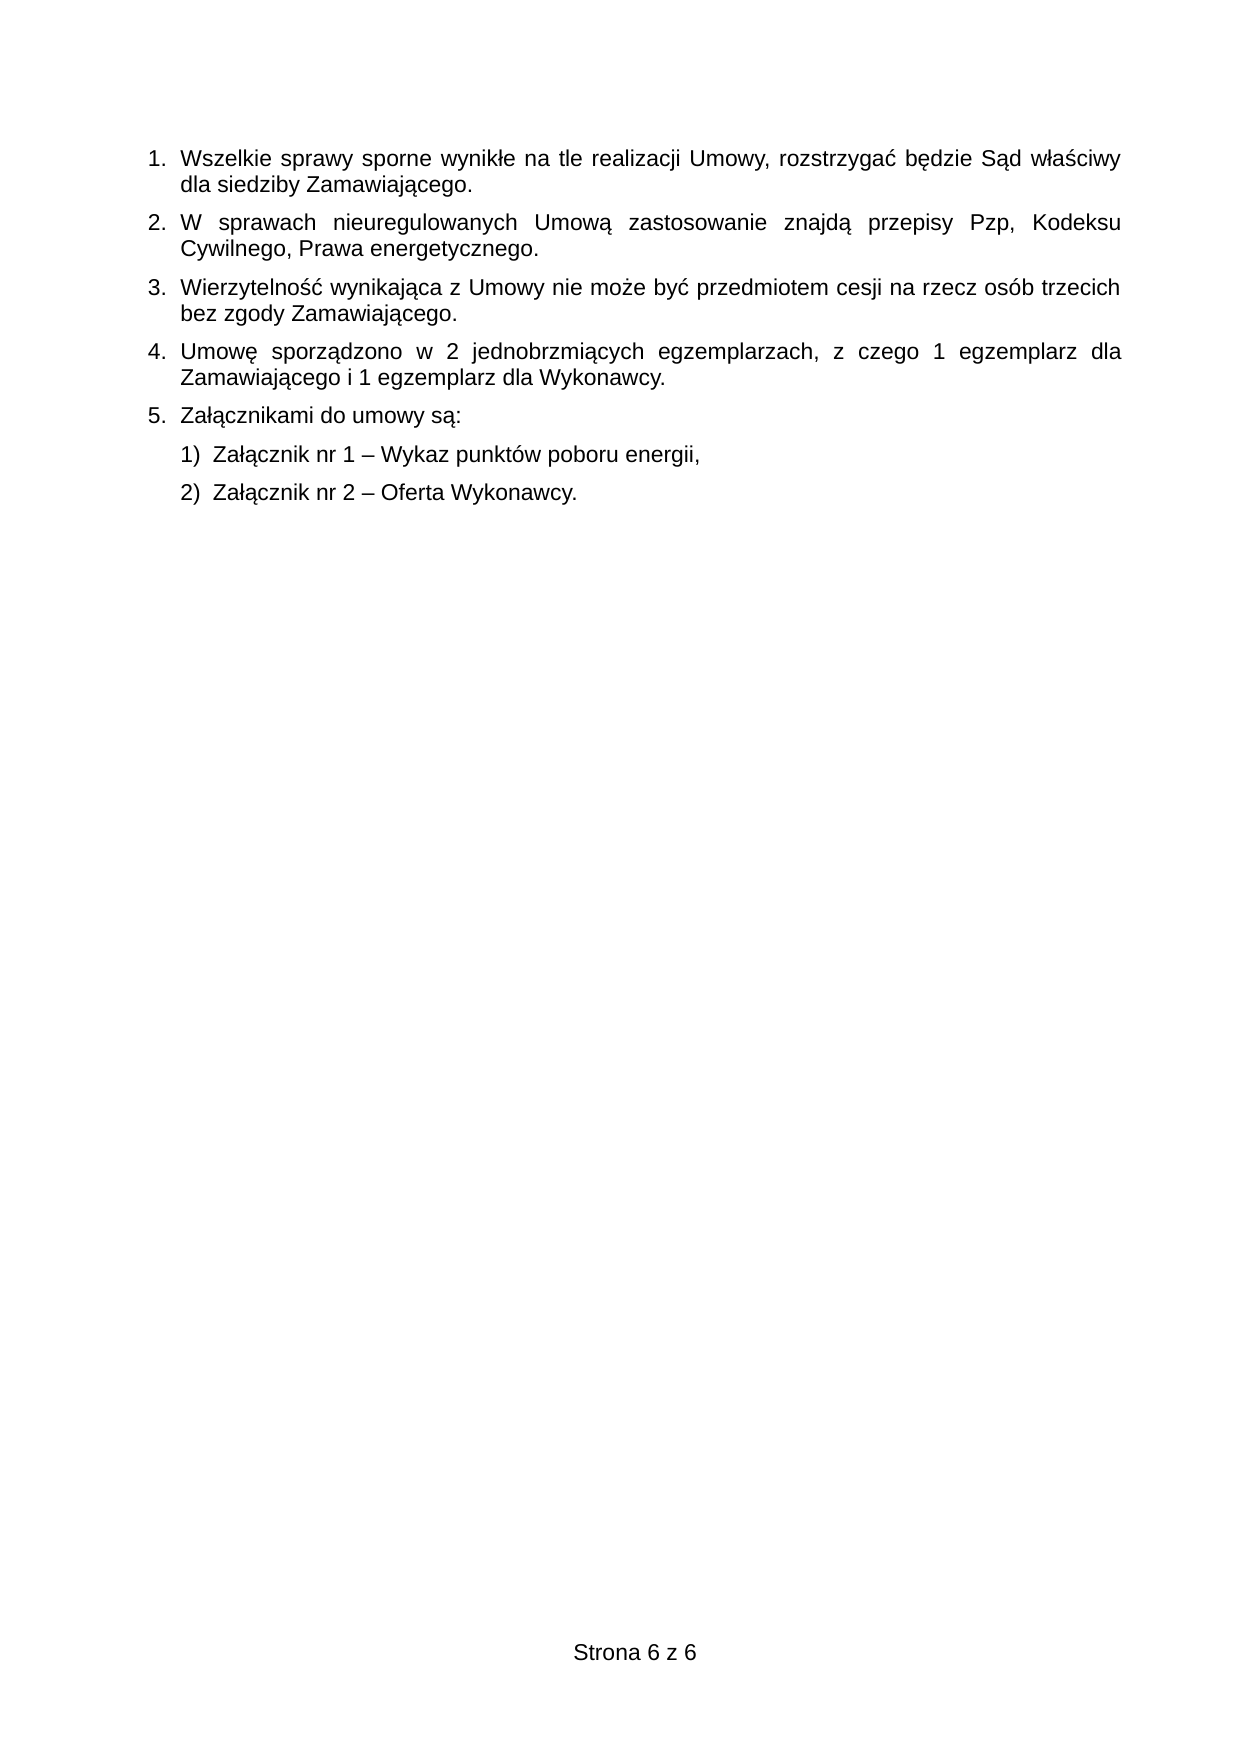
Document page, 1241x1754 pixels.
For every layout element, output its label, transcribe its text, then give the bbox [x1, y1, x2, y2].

list W sprawach nieuregulowanych Umową zastosowanie znajdą przepisy Pzp, Kodeksu Cywilnego, Prawa energetycznego. [148, 209, 1122, 262]
list Załącznik nr 2 – Oferta Wykonawcy. [180, 479, 1122, 505]
list Umowę sporządzono w 2 jednobrzmiących egzemplarzach, z czego 1 egzemplarz dla Zamawiającego i 1 egzemplarz dla Wykonawcy. [148, 338, 1122, 391]
list Załącznikami do umowy są: [148, 402, 1122, 429]
list Wierzytelność wynikająca z Umowy nie może być przedmiotem cesji na rzecz osób trzecich bez zgody Zamawiającego. [148, 273, 1122, 326]
list Wszelkie sprawy sporne wynikłe na tle realizacji Umowy, rozstrzygać będzie Sąd właściwy dla siedziby Zamawiającego. [148, 144, 1122, 197]
list Załącznik nr 1 – Wykaz punktów poboru energii, [180, 441, 1122, 467]
